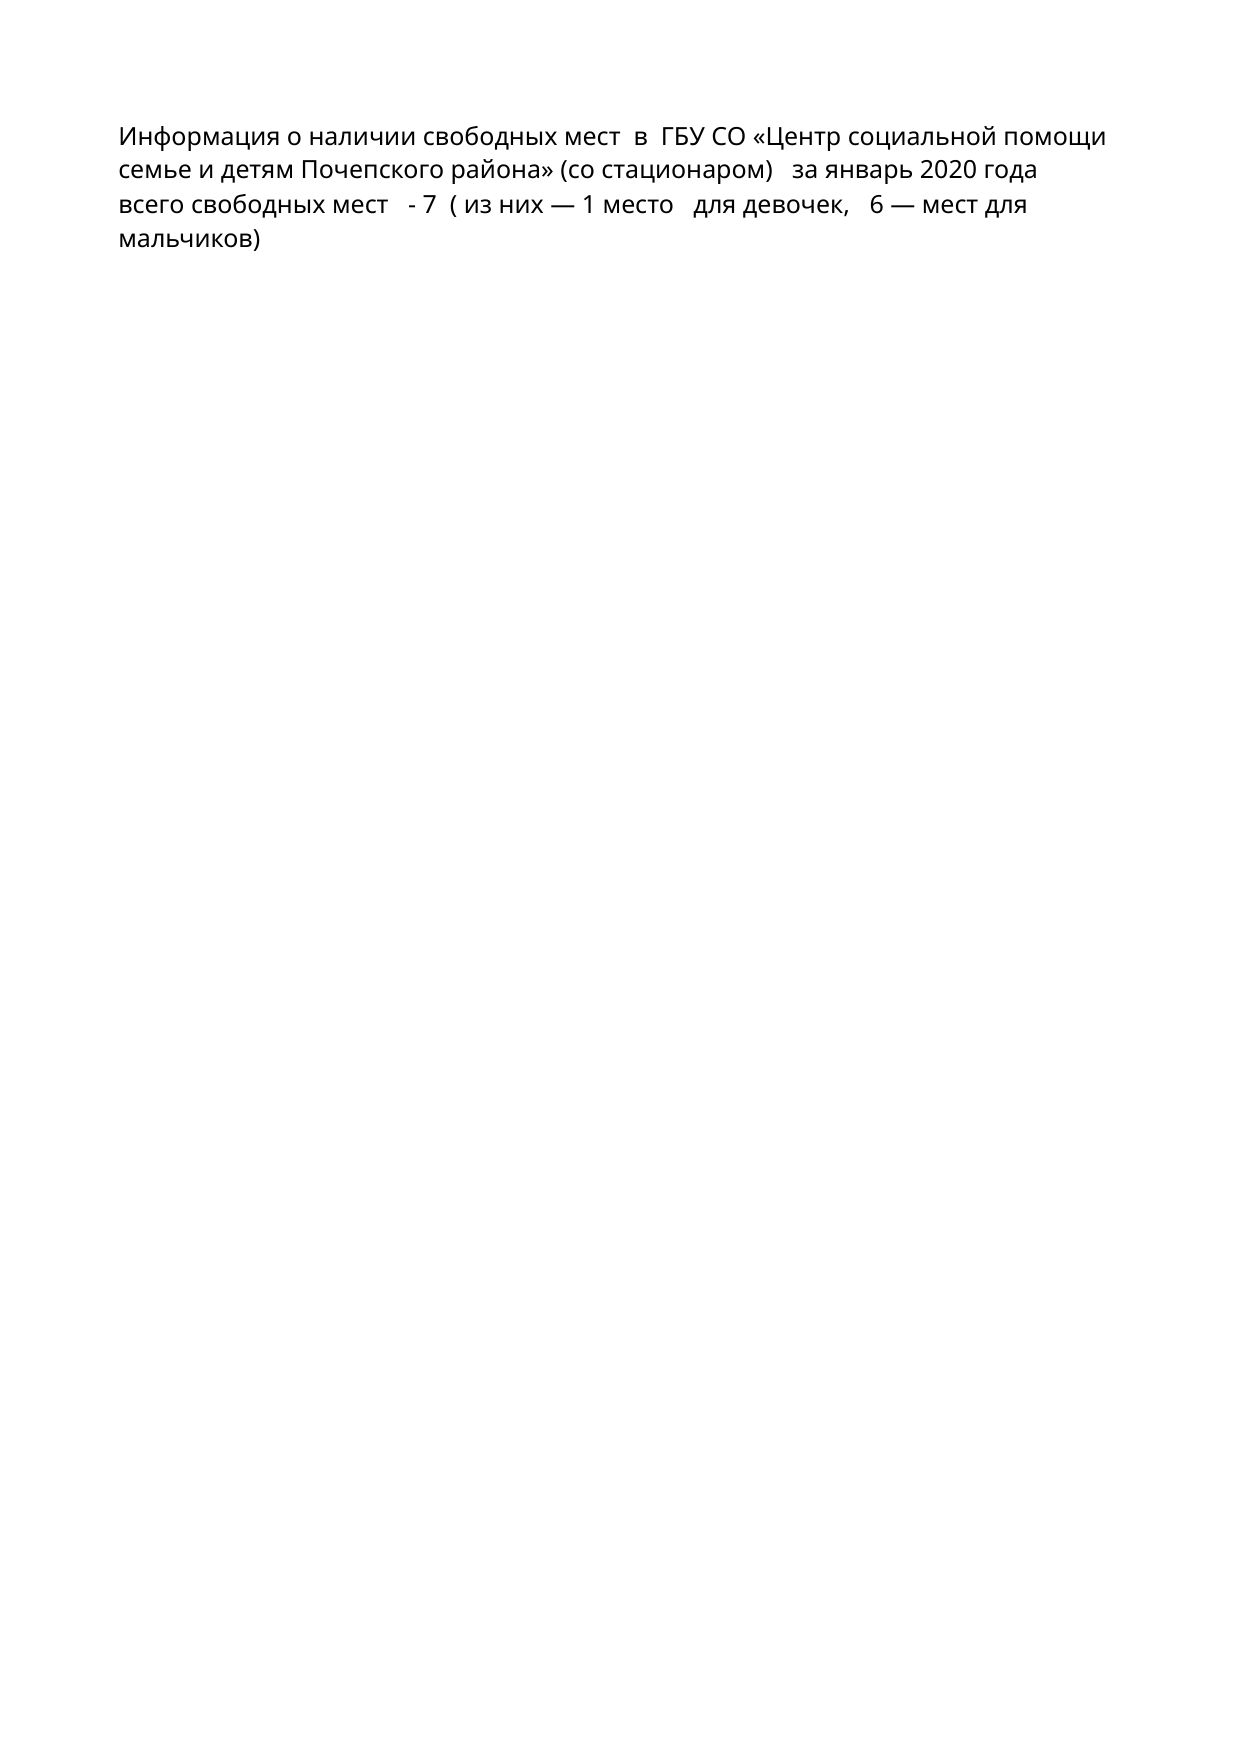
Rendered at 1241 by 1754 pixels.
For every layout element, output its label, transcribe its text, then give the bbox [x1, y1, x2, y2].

text всего свободных мест - 7 ( из них — 1 место для девочек, 6 — мест для мальчиков) [118, 186, 1122, 254]
text Информация о наличии свободных мест в ГБУ СО «Центр социальной помощи семье и детям Почепского района» (со стационаром) за январь 2020 года [118, 118, 1122, 186]
